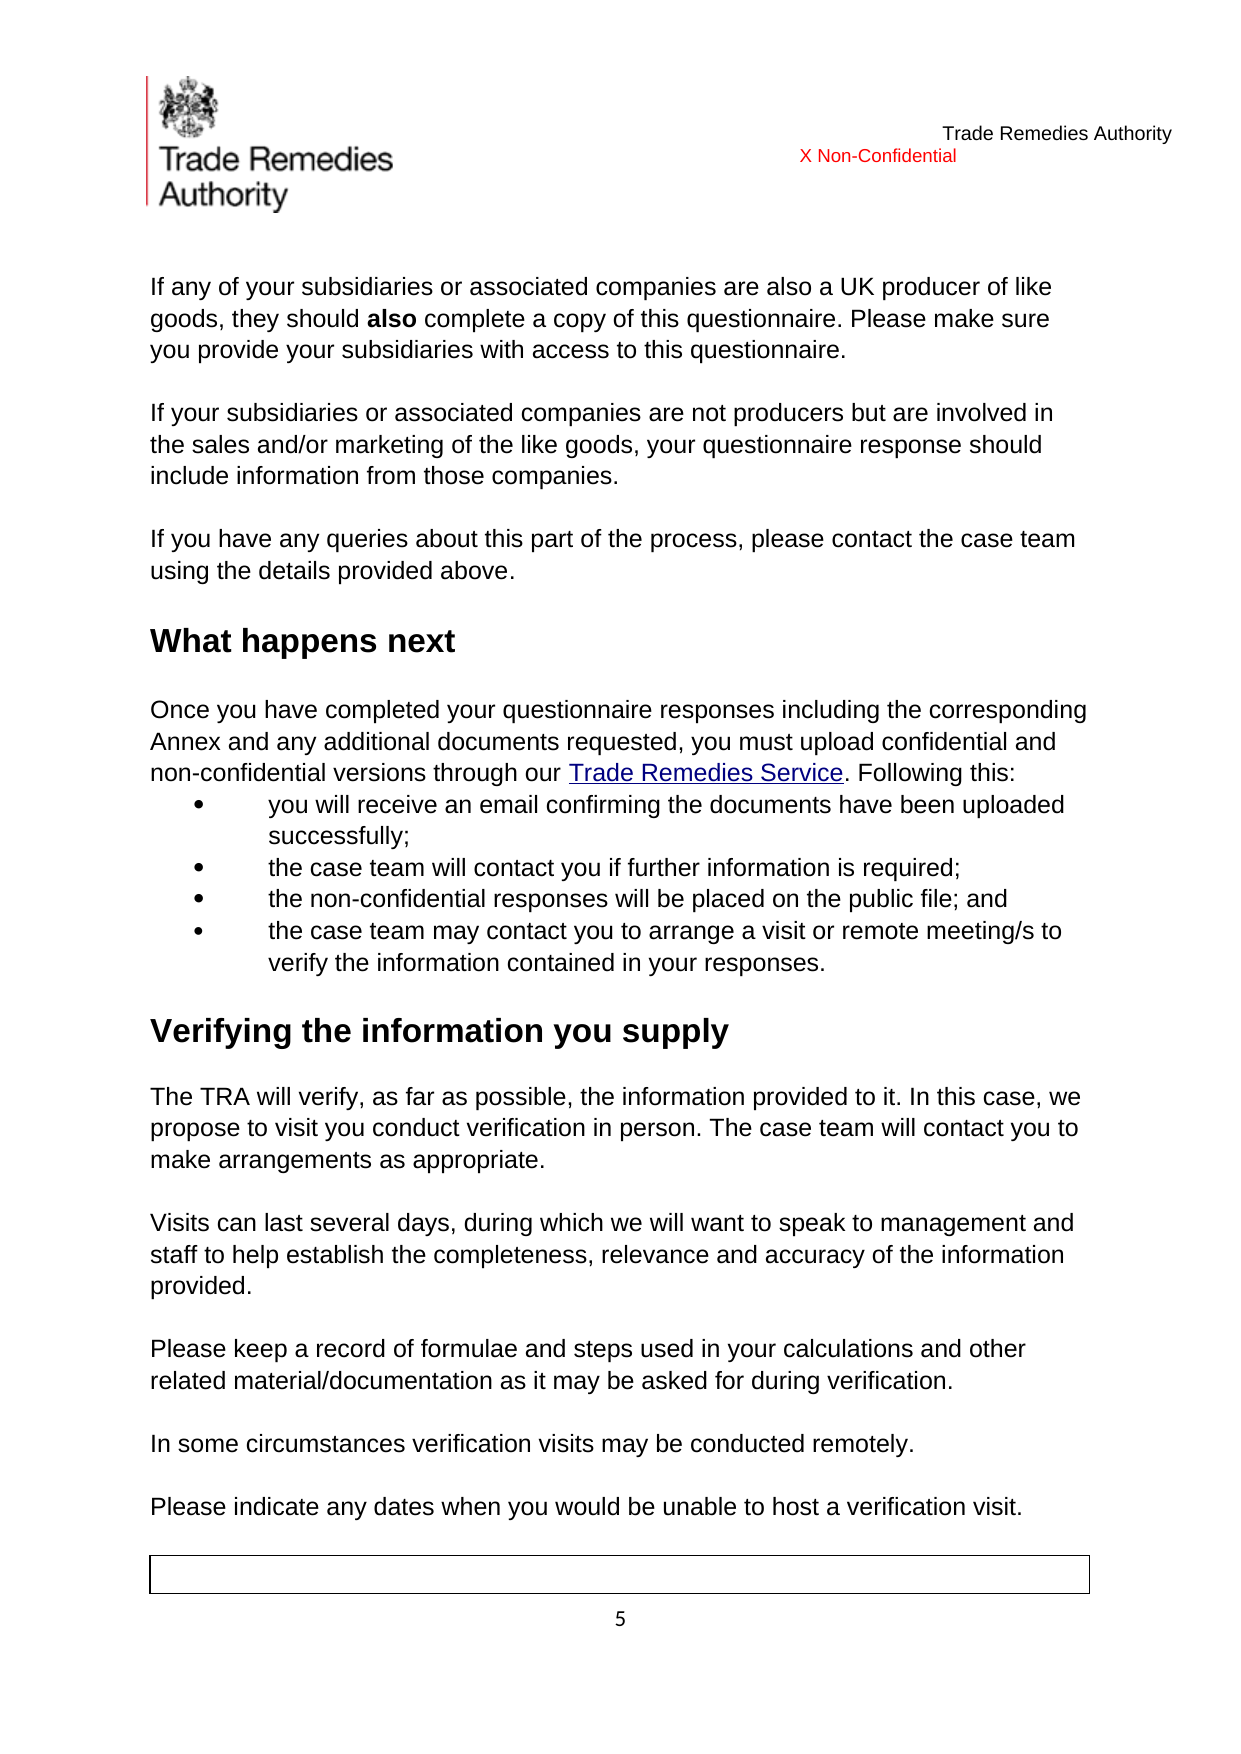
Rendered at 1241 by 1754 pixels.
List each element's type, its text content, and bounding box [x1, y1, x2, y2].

subtitle Verifying the information you supply [150, 1011, 1090, 1049]
text Once you have completed your questionnaire responses including the corresponding Annex and any additional documents requested, you must upload confidential and non-confidential versions through our Trade Remedies Service. Following this: [150, 695, 1090, 787]
list the case team may contact you to arrange a visit or remote meeting/s to verify the information contained in your responses. [194, 916, 1090, 976]
text Please indicate any dates when you would be unable to host a verification visit. [150, 1492, 1090, 1521]
text Please keep a record of formulae and steps used in your calculations and other related material/documentation as it may be asked for during verification. [150, 1334, 1090, 1394]
text If any of your subsidiaries or associated companies are also a UK producer of like goods, they should also complete a copy of this questionnaire. Please make sure you provide your subsidiaries with access to this questionnaire. [150, 272, 1090, 364]
list you will receive an email confirming the documents have been uploaded successfully; [194, 789, 1090, 850]
list the non-confidential responses will be placed on the public file; and [194, 884, 1090, 913]
text If you have any queries about this part of the process, please contact the case team using the details provided above. [150, 524, 1090, 585]
table_header [151, 1556, 1089, 1593]
text If your subsidiaries or associated companies are not producers but are involved in the sales and/or marketing of the like goods, your questionnaire response should include information from those companies. [150, 398, 1090, 490]
text Visits can last several days, during which we will want to speak to management and staff to help establish the completeness, relevance and accuracy of the information provided. [150, 1208, 1090, 1300]
subtitle What happens next [150, 621, 1090, 659]
text The TRA will verify, as far as possible, the information provided to it. In this case, we propose to visit you conduct verification in person. The case team will contact you to make arrangements as appropriate. [150, 1082, 1090, 1174]
text In some circumstances verification visits may be conducted remotely. [150, 1429, 1090, 1458]
list the case team will contact you if further information is required; [194, 853, 1090, 882]
